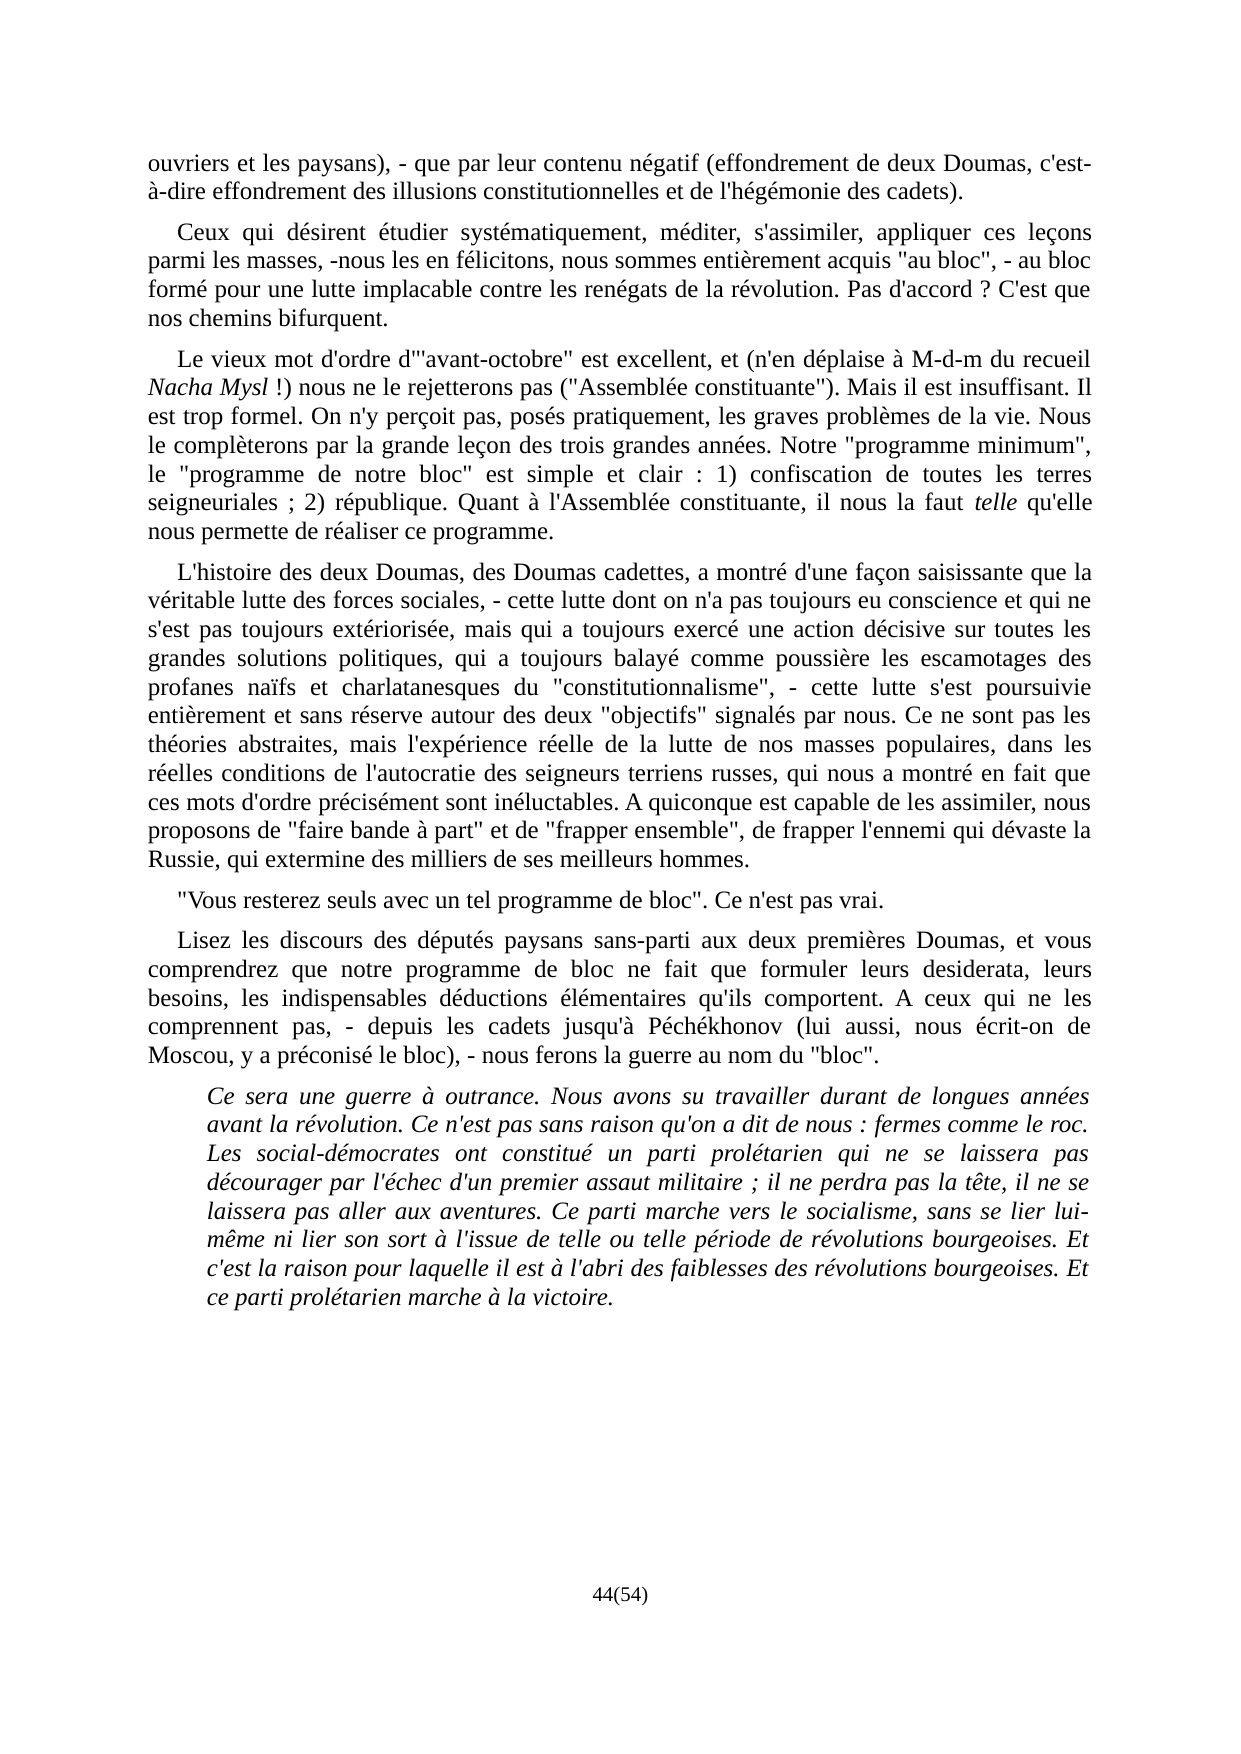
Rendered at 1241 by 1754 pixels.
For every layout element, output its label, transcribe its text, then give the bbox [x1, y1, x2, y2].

text Ce sera une guerre à outrance. Nous avons su travailler durant de longues années avant la révolution. Ce n'est pas sans raison qu'on a dit de nous : fermes comme le roc. Les social-démocrates ont constitué un parti prolétarien qui ne se laissera pas décourager par l'échec d'un premier assaut militaire ; il ne perdra pas la tête, il ne se laissera pas aller aux aventures. Ce parti marche vers le socialisme, sans se lier lui-même ni lier son sort à l'issue de telle ou telle période de révolutions bourgeoises. Et c'est la raison pour laquelle il est à l'abri des faiblesses des révolutions bourgeoises. Et ce parti prolétarien marche à la victoire. [207, 1081, 1093, 1311]
text Ceux qui désirent étudier systématiquement, méditer, s'assimiler, appliquer ces leçons parmi les masses, -nous les en félicitons, nous sommes entièrement acquis "au bloc", - au bloc formé pour une lutte implacable contre les renégats de la révolution. Pas d'accord ? C'est que nos chemins bifurquent. [148, 217, 1093, 332]
text Le vieux mot d'ordre d"'avant-octobre" est excellent, et (n'en déplaise à M-d-m du recueil Nacha Mysl !) nous ne le rejetterons pas ("Assemblée constituante"). Mais il est insuffisant. Il est trop formel. On n'y perçoit pas, posés pratiquement, les graves problèmes de la vie. Nous le complèterons par la grande leçon des trois grandes années. Notre "programme minimum", le "programme de notre bloc" est simple et clair : 1) confiscation de toutes les terres seigneuriales ; 2) république. Quant à l'Assemblée constituante, il nous la faut telle qu'elle nous permette de réaliser ce programme. [148, 344, 1093, 545]
text Lisez les discours des députés paysans sans-parti aux deux premières Doumas, et vous comprendrez que notre programme de bloc ne fait que formuler leurs desiderata, leurs besoins, les indispensables déductions élémentaires qu'ils comportent. A ceux qui ne les comprennent pas, - depuis les cadets jusqu'à Péchékhonov (lui aussi, nous écrit-on de Moscou, y a préconisé le bloc), - nous ferons la guerre au nom du "bloc". [148, 925, 1093, 1069]
text ouvriers et les paysans), - que par leur contenu négatif (effondrement de deux Doumas, c'est-à-dire effondrement des illusions constitutionnelles et de l'hégémonie des cadets). [148, 148, 1093, 205]
text L'histoire des deux Doumas, des Doumas cadettes, a montré d'une façon saisissante que la véritable lutte des forces sociales, - cette lutte dont on n'a pas toujours eu conscience et qui ne s'est pas toujours extériorisée, mais qui a toujours exercé une action décisive sur toutes les grandes solutions politiques, qui a toujours balayé comme poussière les escamotages des profanes naïfs et charlatanesques du "constitutionnalisme", - cette lutte s'est poursuivie entièrement et sans réserve autour des deux "objectifs" signalés par nous. Ce ne sont pas les théories abstraites, mais l'expérience réelle de la lutte de nos masses populaires, dans les réelles conditions de l'autocratie des seigneurs terriens russes, qui nous a montré en fait que ces mots d'ordre précisément sont inéluctables. A quiconque est capable de les assimiler, nous proposons de "faire bande à part" et de "frapper ensemble", de frapper l'ennemi qui dévaste la Russie, qui extermine des milliers de ses meilleurs hommes. [148, 557, 1093, 873]
text "Vous resterez seuls avec un tel programme de bloc". Ce n'est pas vrai. [148, 885, 1093, 913]
